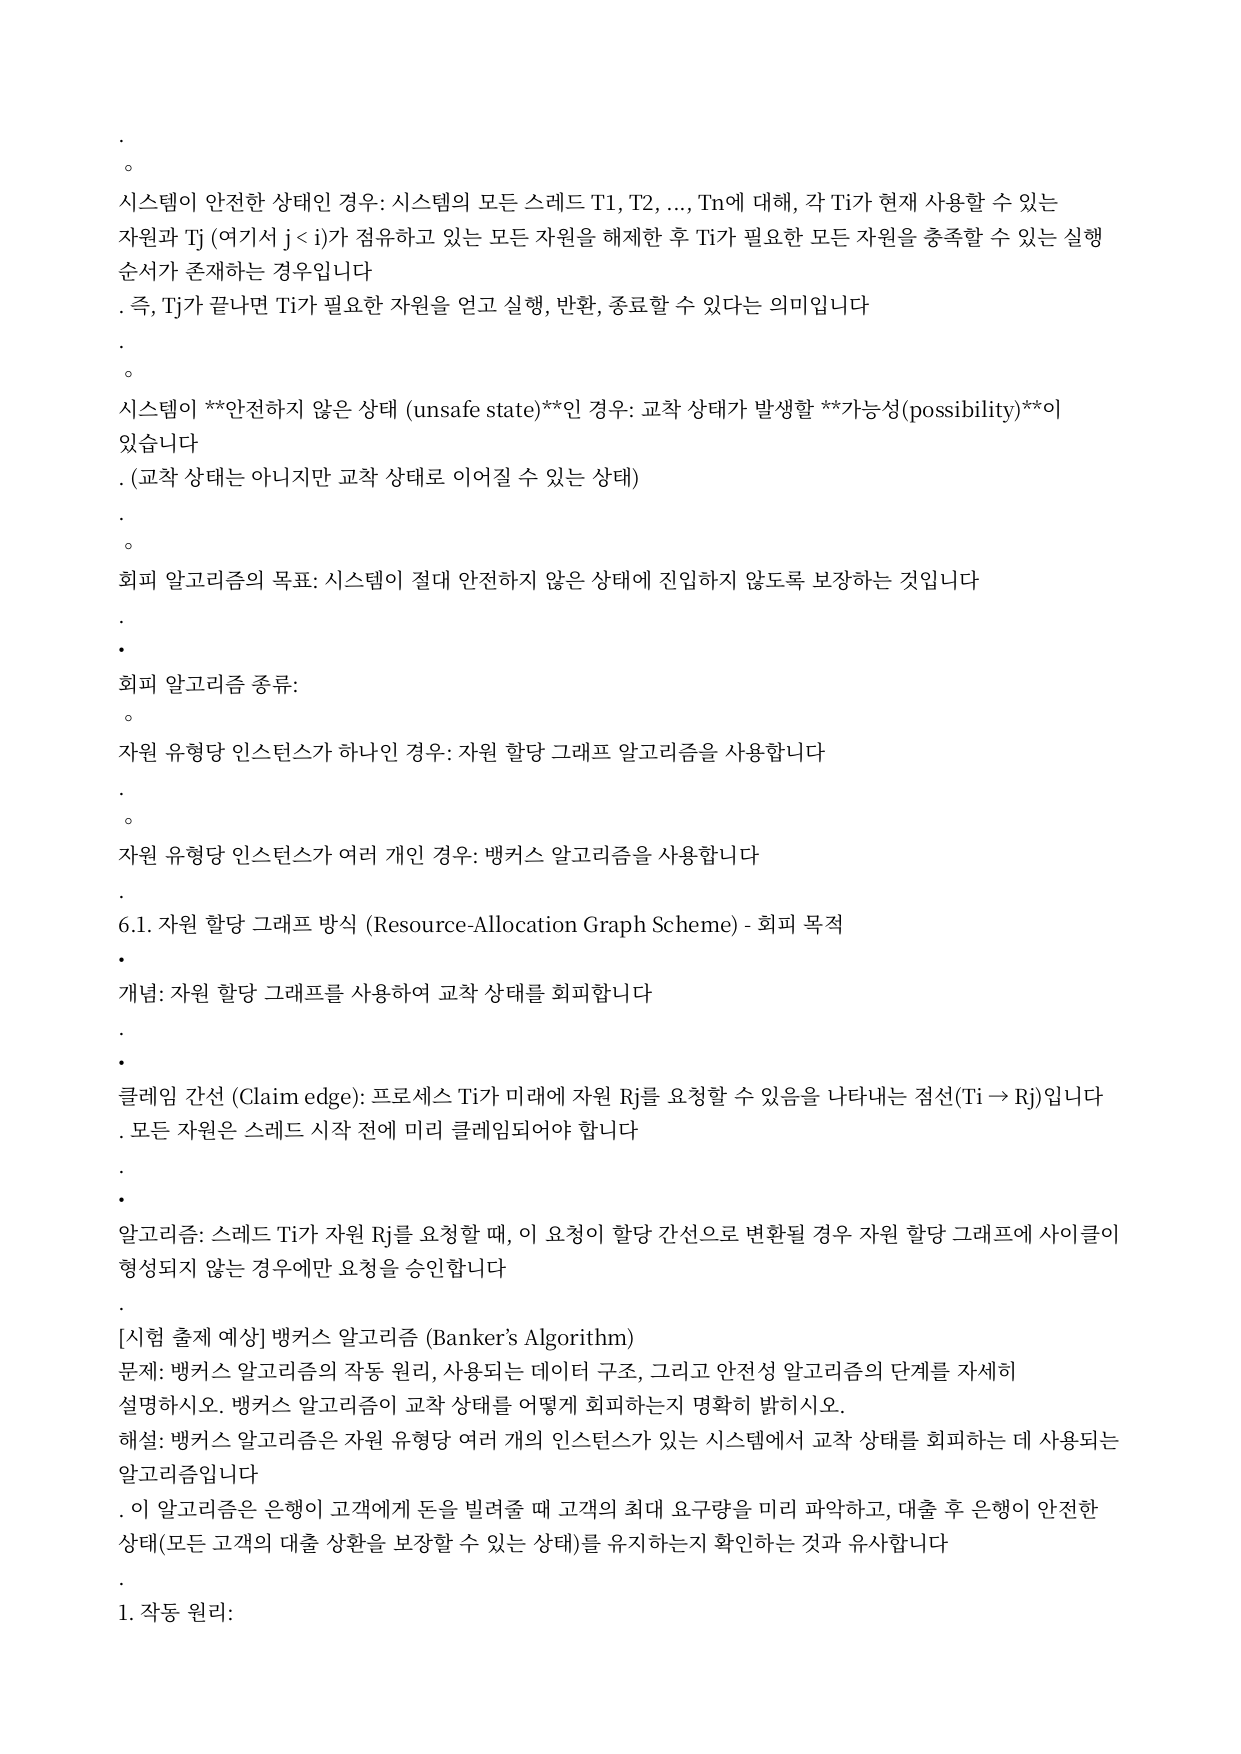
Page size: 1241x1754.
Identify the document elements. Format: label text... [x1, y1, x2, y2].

text 회피 알고리즘의 목표: 시스템이 절대 안전하지 않은 상태에 진입하지 않도록 보장하는 것입니다 [118, 565, 1122, 595]
text . [118, 771, 1122, 801]
text . 이 알고리즘은 은행이 고객에게 돈을 빌려줄 때 고객의 최대 요구량을 미리 파악하고, 대출 후 은행이 안전한 상태(모든 고객의 대출 상환을 보장할 수 있는 상태)를 유지하는지 확인하는 것과 유사합니다 [118, 1493, 1122, 1557]
text . [118, 324, 1122, 354]
text 회피 알고리즘 종류: [118, 668, 1122, 698]
text 1. 작동 원리: [118, 1596, 1122, 1626]
text 해설: 뱅커스 알고리즘은 자원 유형당 여러 개의 인스턴스가 있는 시스템에서 교착 상태를 회피하는 데 사용되는 알고리즘입니다 [118, 1424, 1122, 1489]
text . [118, 1287, 1122, 1317]
text 6.1. 자원 할당 그래프 방식 (Resource-Allocation Graph Scheme) - 회피 목적 [118, 909, 1122, 939]
text . [118, 1149, 1122, 1179]
text ◦ [118, 531, 1122, 561]
text 자원 유형당 인스턴스가 하나인 경우: 자원 할당 그래프 알고리즘을 사용합니다 [118, 737, 1122, 767]
text ◦ [118, 359, 1122, 389]
text • [118, 1046, 1122, 1076]
text 문제: 뱅커스 알고리즘의 작동 원리, 사용되는 데이터 구조, 그리고 안전성 알고리즘의 단계를 자세히 설명하시오. 뱅커스 알고리즘이 교착 상태를 어떻게 회피하는지 명확히 밝히시오. [118, 1356, 1122, 1420]
text ◦ [118, 702, 1122, 732]
text 시스템이 **안전하지 않은 상태 (unsafe state)**인 경우: 교착 상태가 발생할 **가능성(possibility)**이 있습니다 [118, 393, 1122, 457]
text • [118, 634, 1122, 664]
text ◦ [118, 806, 1122, 836]
text 클레임 간선 (Claim edge): 프로세스 Ti가 미래에 자원 Rj를 요청할 수 있음을 나타내는 점선(Ti → Rj)입니다 [118, 1081, 1122, 1111]
text . 모든 자원은 스레드 시작 전에 미리 클레임되어야 합니다 [118, 1115, 1122, 1145]
text 개념: 자원 할당 그래프를 사용하여 교착 상태를 회피합니다 [118, 977, 1122, 1007]
text . [118, 874, 1122, 904]
text 알고리즘: 스레드 Ti가 자원 Rj를 요청할 때, 이 요청이 할당 간선으로 변환될 경우 자원 할당 그래프에 사이클이 형성되지 않는 경우에만 요청을 승인합니다 [118, 1218, 1122, 1282]
text . (교착 상태는 아니지만 교착 상태로 이어질 수 있는 상태) [118, 462, 1122, 492]
text . [118, 496, 1122, 526]
text ◦ [118, 152, 1122, 182]
text . [118, 599, 1122, 629]
text 시스템이 안전한 상태인 경우: 시스템의 모든 스레드 T1, T2, ..., Tn에 대해, 각 Ti가 현재 사용할 수 있는 자원과 Tj (여기서 j < i)가 점유하고 있는 모든 자원을 해제한 후 Ti가 필요한 모든 자원을 충족할 수 있는 실행 순서가 존재하는 경우입니다 [118, 187, 1122, 286]
text 자원 유형당 인스턴스가 여러 개인 경우: 뱅커스 알고리즘을 사용합니다 [118, 840, 1122, 870]
text . [118, 1562, 1122, 1592]
text . [118, 118, 1122, 148]
text . 즉, Tj가 끝나면 Ti가 필요한 자원을 얻고 실행, 반환, 종료할 수 있다는 의미입니다 [118, 290, 1122, 320]
text • [118, 943, 1122, 973]
text [시험 출제 예상] 뱅커스 알고리즘 (Banker’s Algorithm) [118, 1321, 1122, 1351]
text • [118, 1184, 1122, 1214]
text . [118, 1012, 1122, 1042]
